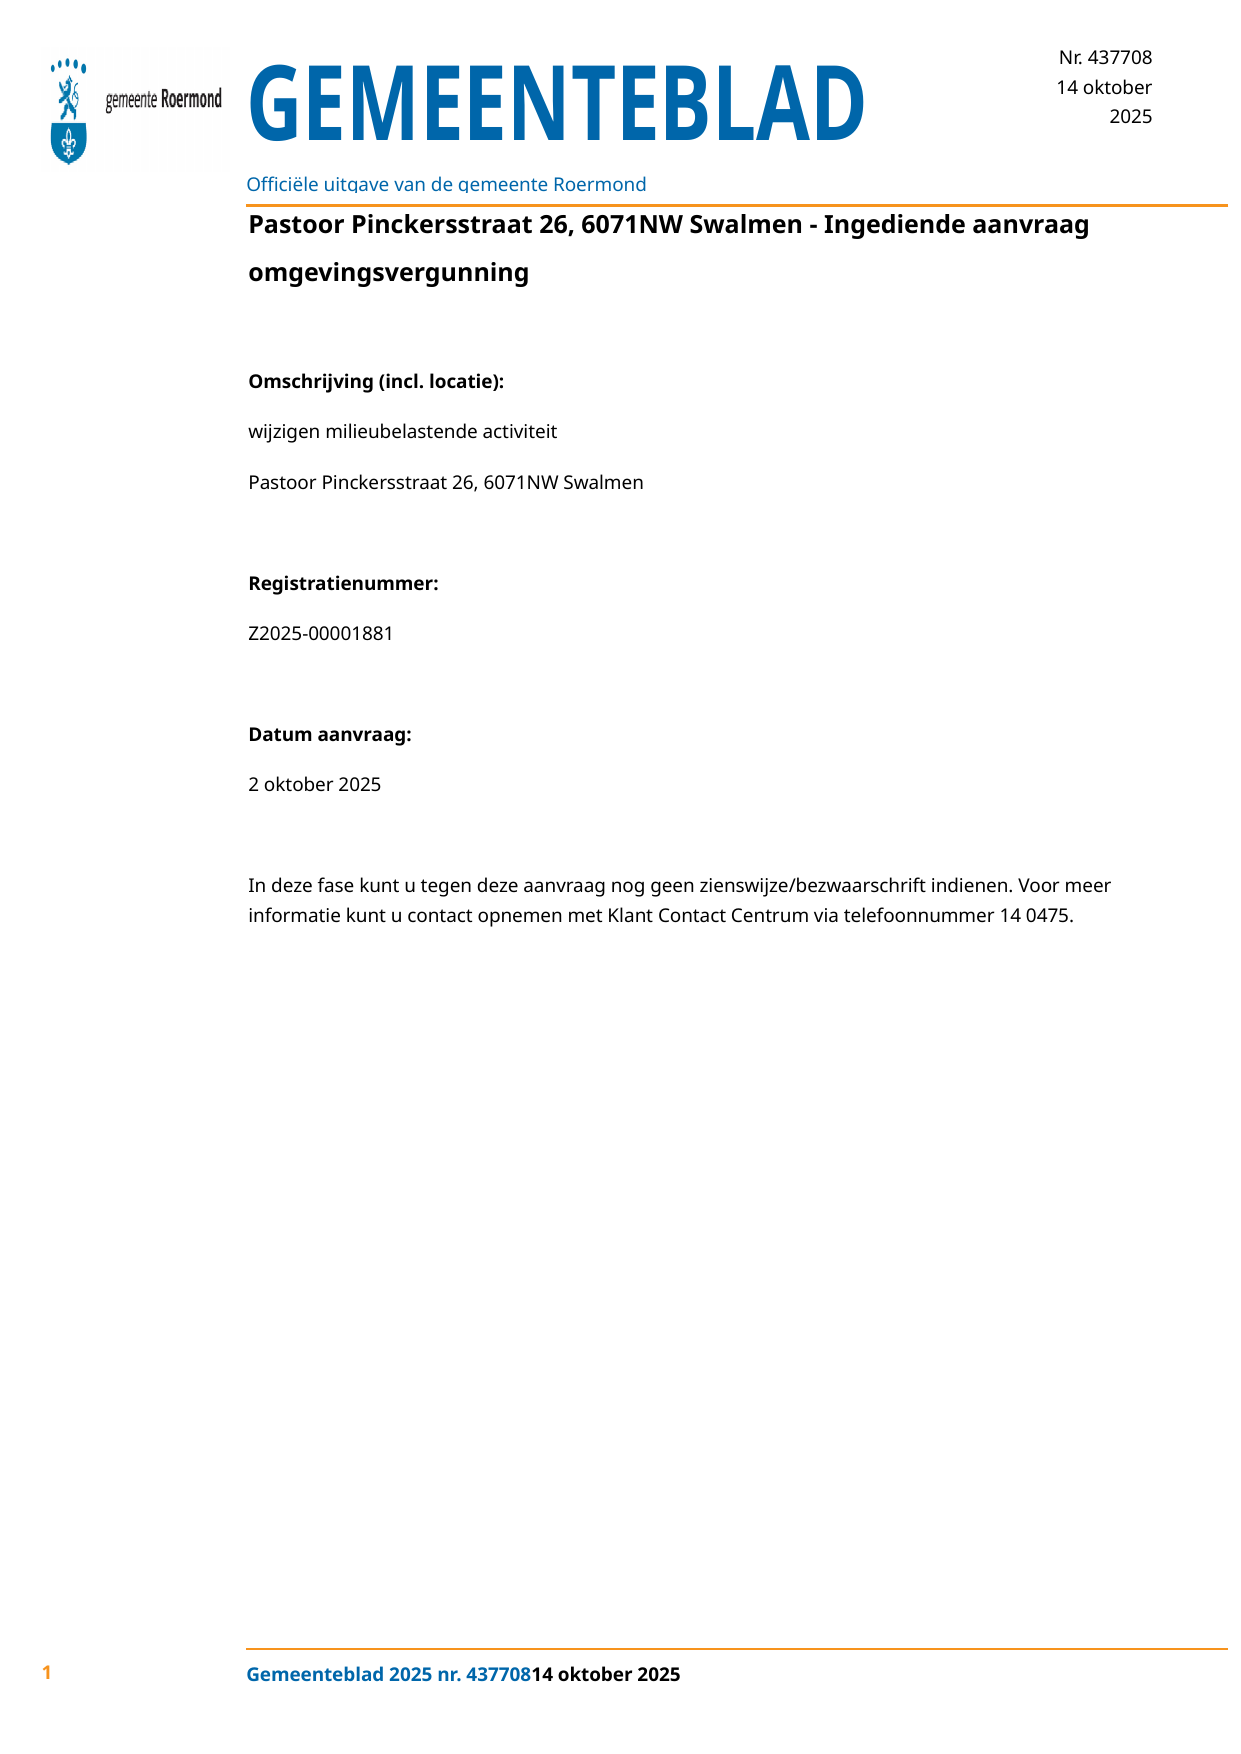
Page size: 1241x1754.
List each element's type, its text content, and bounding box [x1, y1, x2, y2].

text In deze fase kunt u tegen deze aanvraag nog geen zienswijze/bezwaarschrift indienen. Voor meer informatie kunt u contact opnemen met Klant Contact Centrum via telefoonnummer 14 0475. [248, 872, 1152, 928]
text Z2025-00001881 [248, 620, 1152, 646]
text 2 oktober 2025 [248, 772, 1152, 797]
picture [41, 47, 231, 172]
text Pastoor Pinckersstraat 26, 6071NW Swalmen [248, 469, 1152, 495]
text wijzigen milieubelastende activiteit [248, 419, 1152, 444]
text Pastoor Pinckersstraat 26, 6071NW Swalmen - Ingediende aanvraag omgevingsvergunning [248, 207, 1152, 288]
text Datum aanvraag: [248, 721, 1152, 747]
text Registratienummer: [248, 570, 1152, 596]
text Omschrijving (incl. locatie): [248, 368, 1152, 394]
